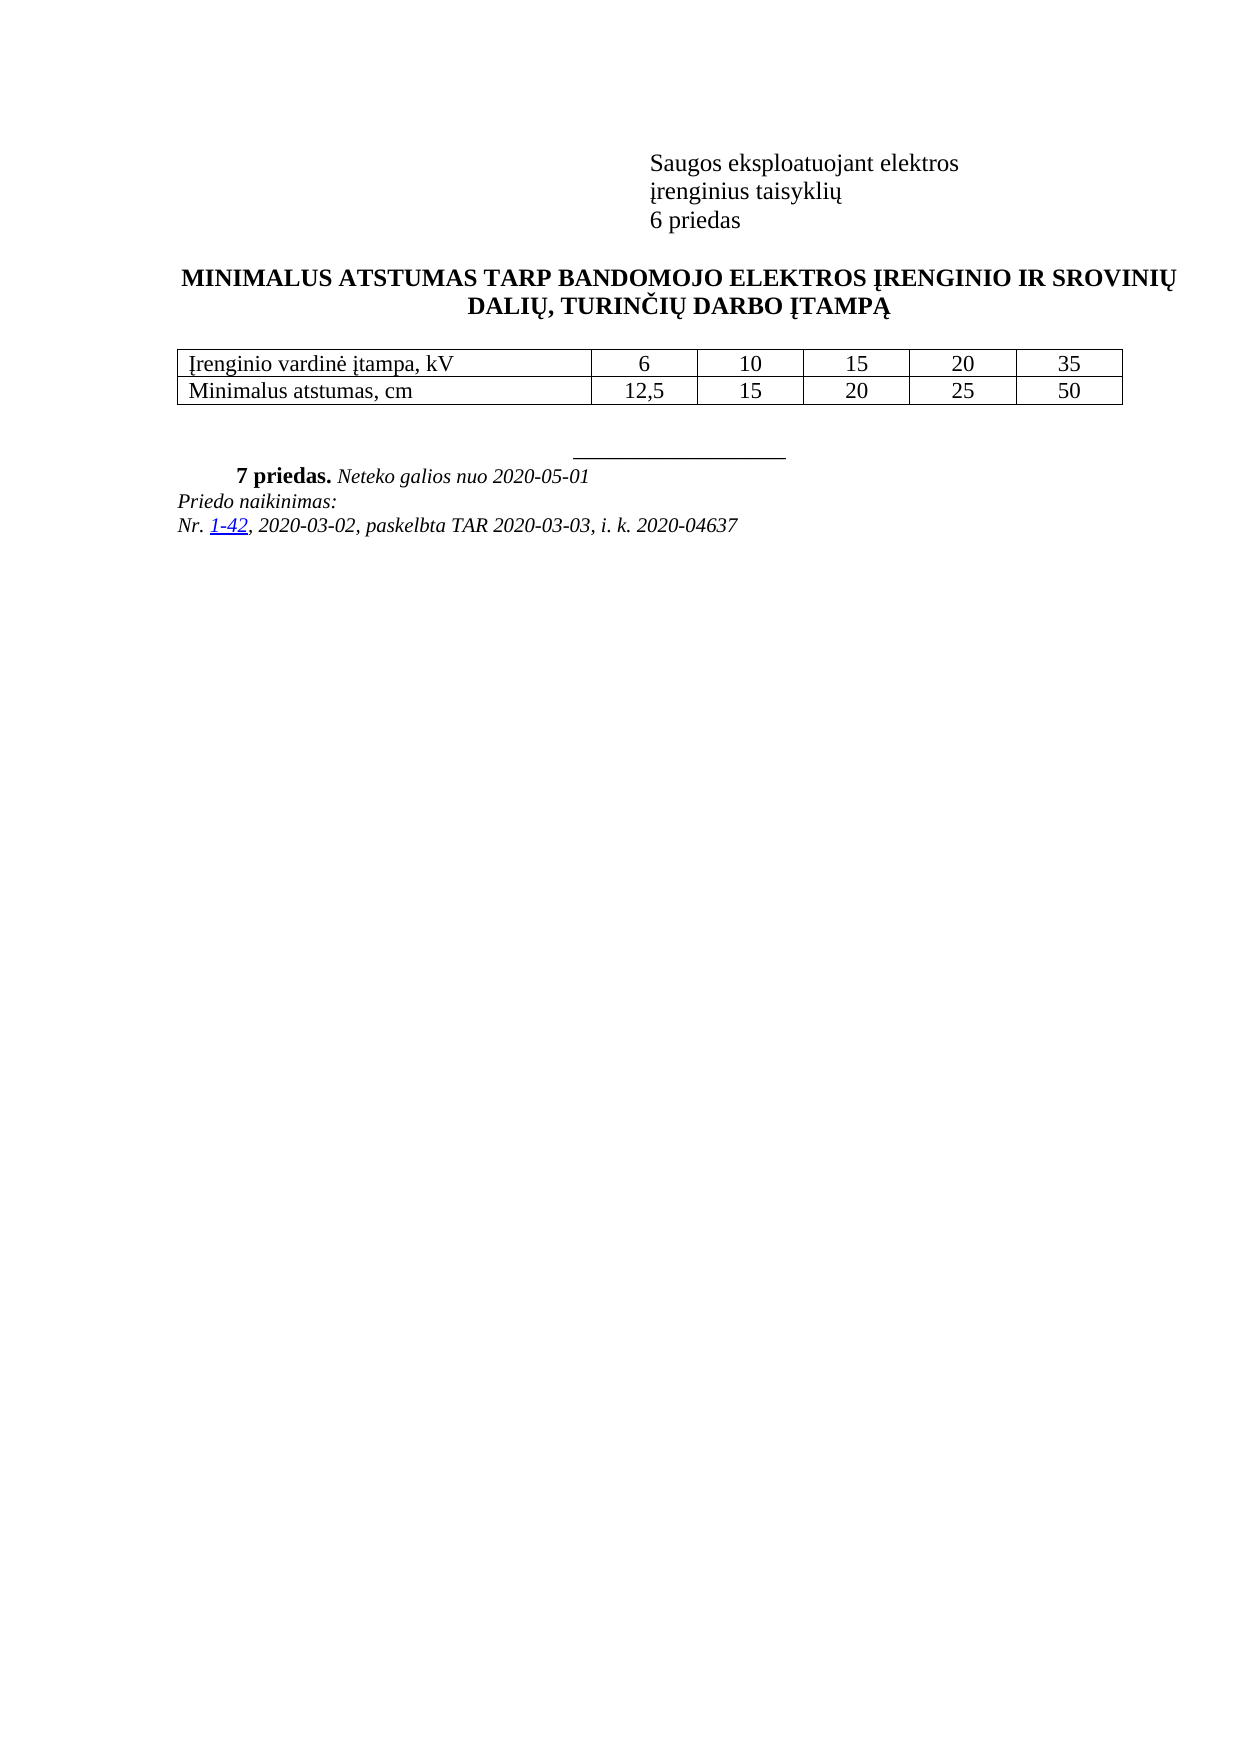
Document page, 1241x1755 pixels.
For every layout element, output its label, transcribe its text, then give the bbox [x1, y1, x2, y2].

text Saugos eksploatuojant elektros [649, 148, 1181, 176]
text Minimalus atstumas tarp bandomojo elektros įrenginio ir srovinių dalių, turinčių darbo įtampą [177, 263, 1181, 320]
text įrenginius taisyklių [649, 176, 1181, 205]
table_header 20 [910, 350, 1016, 376]
table_cell Minimalus atstumas, cm [178, 377, 591, 404]
table_cell 12,5 [592, 377, 697, 404]
table_header 6 [592, 350, 697, 376]
text 7 priedas. Neteko galios nuo 2020-05-01 [177, 462, 1181, 488]
text 6 priedas [649, 205, 1181, 234]
text _________________ [177, 433, 1181, 462]
table_cell 25 [910, 377, 1016, 404]
table_header 15 [804, 350, 909, 376]
table_cell 50 [1017, 377, 1122, 404]
text Nr. 1-42, 2020-03-02, paskelbta TAR 2020-03-03, i. k. 2020-04637 [177, 513, 1181, 537]
table_header 10 [698, 350, 803, 376]
table_cell 20 [804, 377, 909, 404]
table_header 35 [1017, 350, 1122, 376]
table_cell 15 [698, 377, 803, 404]
text Priedo naikinimas: [177, 488, 1181, 513]
table_header Įrenginio vardinė įtampa, kV [178, 350, 591, 376]
